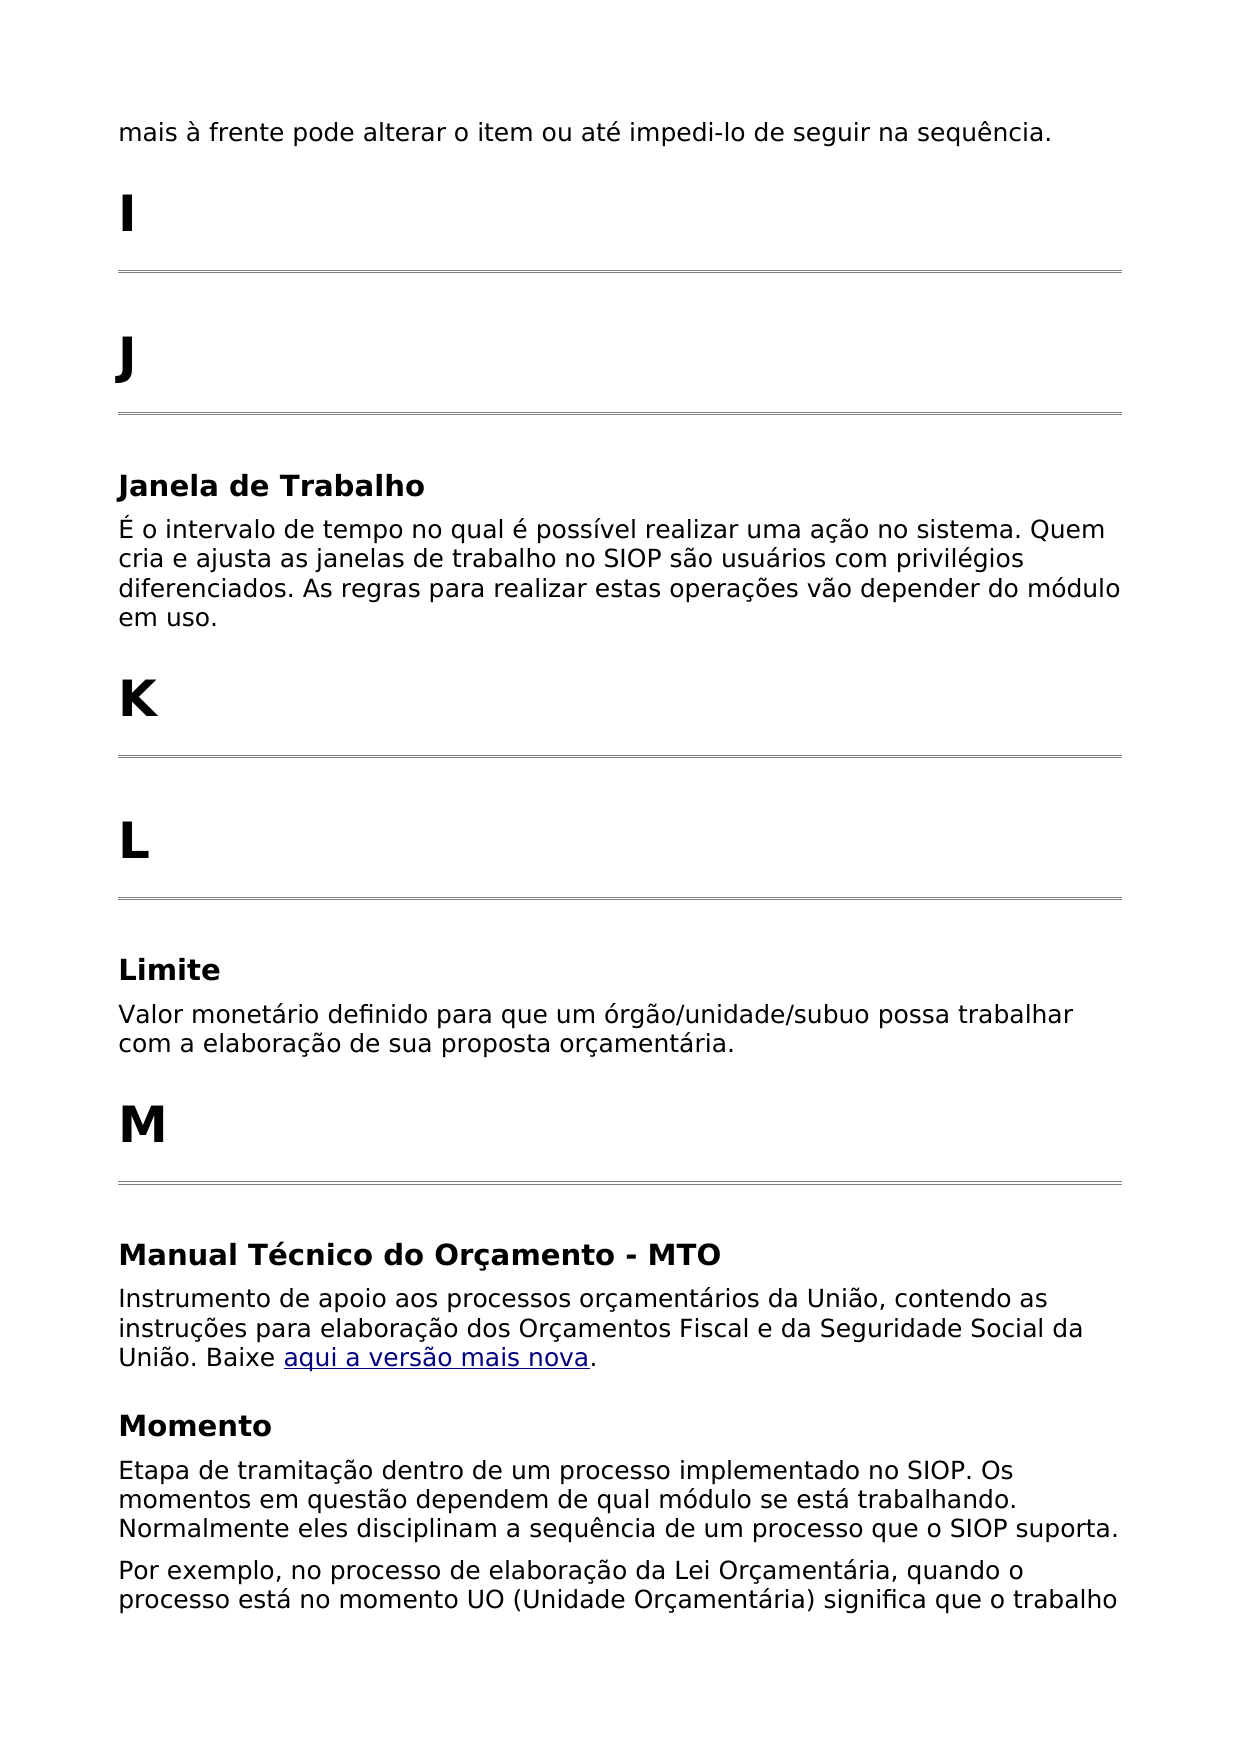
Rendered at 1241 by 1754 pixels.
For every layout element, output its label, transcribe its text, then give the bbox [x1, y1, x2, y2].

subtitle Momento [118, 1409, 1122, 1443]
text É o intervalo de tempo no qual é possível realizar uma ação no sistema. Quem cria e ajusta as janelas de trabalho no SIOP são usuários com privilégios diferenciados. As regras para realizar estas operações vão depender do módulo em uso. [118, 515, 1122, 632]
subtitle I [118, 185, 1122, 243]
subtitle Janela de Trabalho [118, 469, 1122, 503]
subtitle K [118, 669, 1122, 728]
subtitle M [118, 1096, 1122, 1154]
subtitle J [118, 327, 1122, 385]
text Etapa de tramitação dentro de um processo implementado no SIOP. Os momentos em questão dependem de qual módulo se está trabalhando. Normalmente eles disciplinam a sequência de um processo que o SIOP suporta. [118, 1456, 1122, 1543]
text mais à frente pode alterar o item ou até impedi-lo de seguir na sequência. [118, 118, 1122, 147]
text Por exemplo, no processo de elaboração da Lei Orçamentária, quando o processo está no momento UO (Unidade Orçamentária) significa que o trabalho [118, 1556, 1122, 1614]
subtitle L [118, 812, 1122, 870]
text Instrumento de apoio aos processos orçamentários da União, contendo as instruções para elaboração dos Orçamentos Fiscal e da Seguridade Social da União. Baixe aqui a versão mais nova. [118, 1284, 1122, 1372]
subtitle Manual Técnico do Orçamento - MTO [118, 1238, 1122, 1272]
subtitle Limite [118, 954, 1122, 988]
text Valor monetário definido para que um órgão/unidade/subuo possa trabalhar com a elaboração de sua proposta orçamentária. [118, 1000, 1122, 1058]
